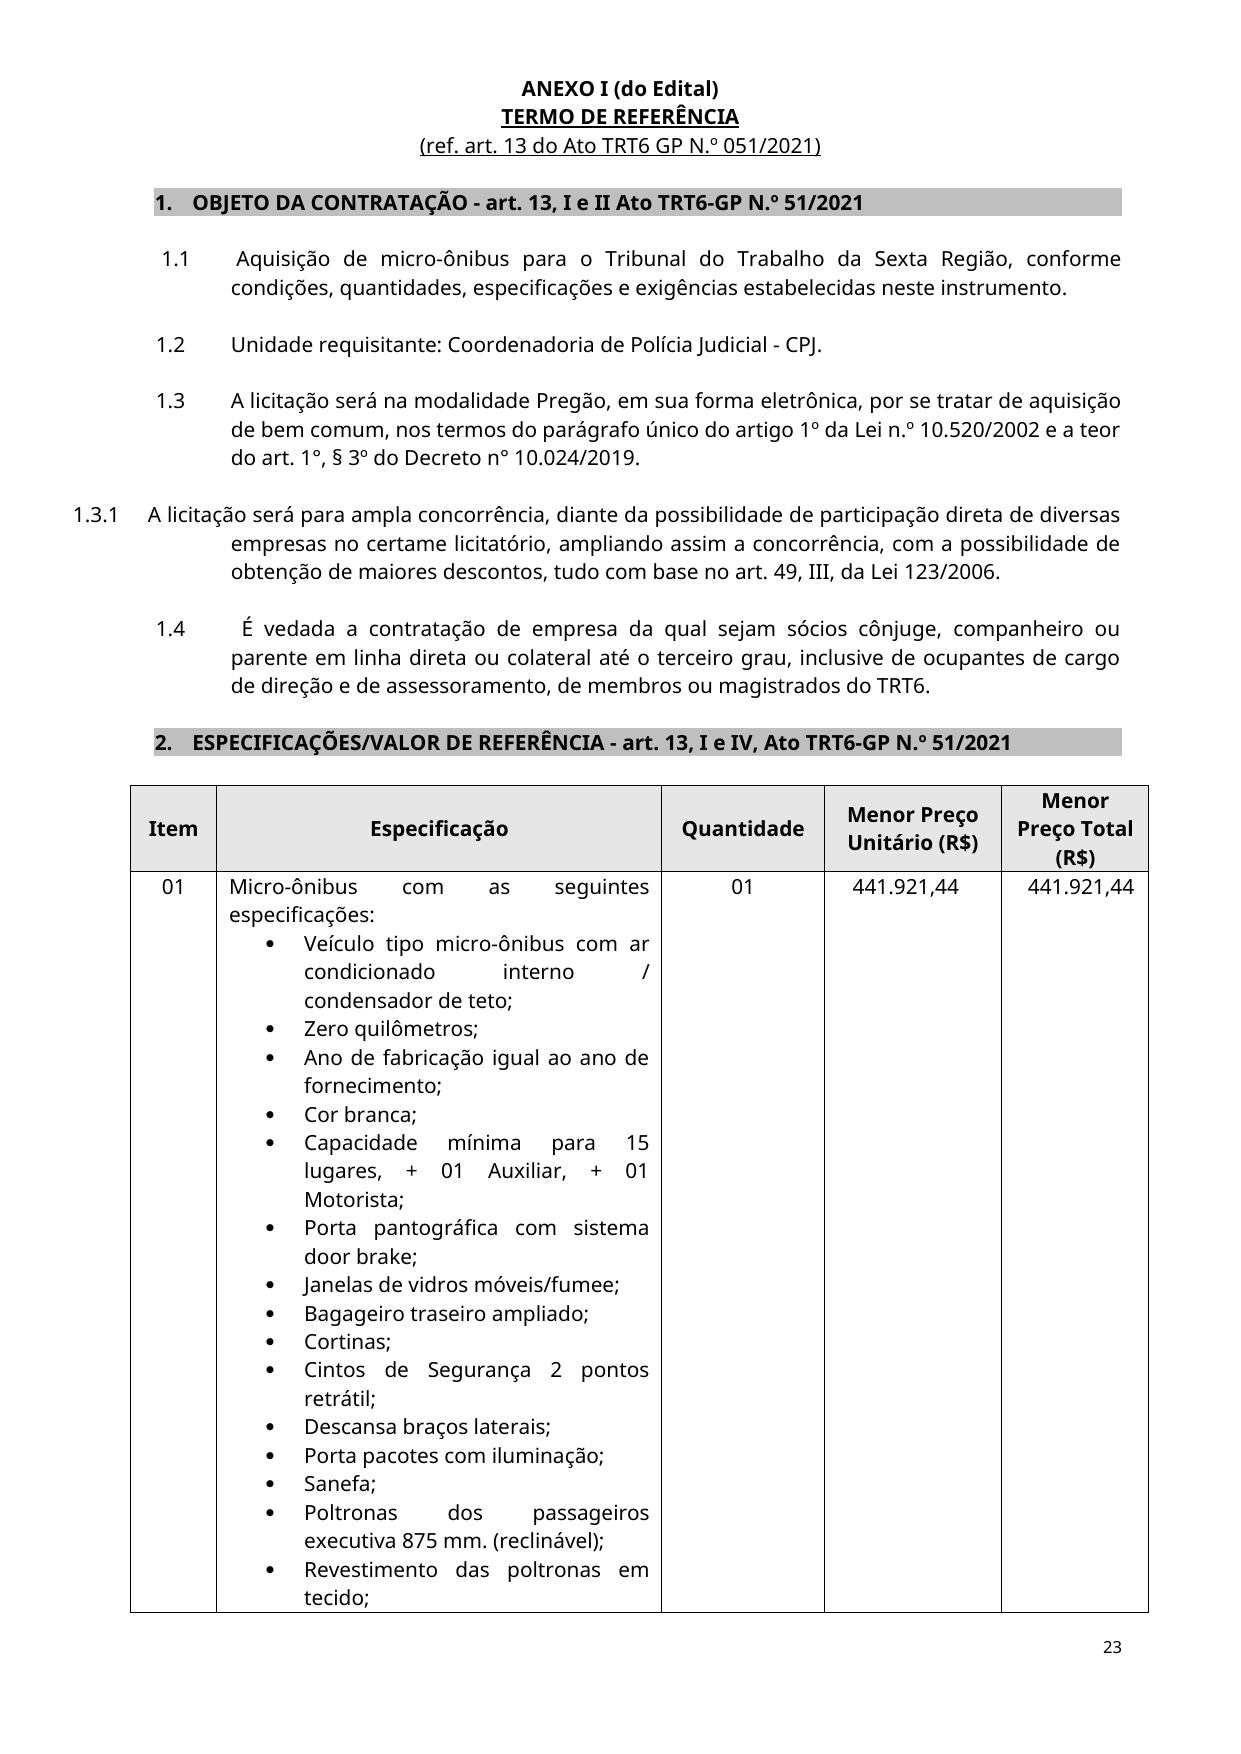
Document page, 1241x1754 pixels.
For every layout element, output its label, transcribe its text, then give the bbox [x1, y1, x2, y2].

table_header Menor Preço Unitário (R$) [825, 786, 1001, 871]
table_header Quantidade [662, 786, 824, 871]
table_header Especificação [217, 786, 661, 871]
table_cell 441.921,44 [825, 872, 1001, 1612]
text TERMO DE REFERÊNCIA [118, 102, 1122, 131]
table_header Item [131, 786, 216, 871]
table_header Menor Preço Total (R$) [1002, 786, 1148, 871]
list É vedada a contratação de empresa da qual sejam sócios cônjuge, companheiro ou parente em linha direta ou colateral até o terceiro grau, inclusive de ocupantes de cargo de direção e de assessoramento, de membros ou magistrados do TRT6. [156, 614, 1122, 699]
table_cell 01 [131, 872, 216, 1612]
list Aquisição de micro-ônibus para o Tribunal do Trabalho da Sexta Região, conforme condições, quantidades, especificações e exigências estabelecidas neste instrumento. [156, 244, 1122, 301]
list ESPECIFICAÇÕES/VALOR DE REFERÊNCIA - art. 13, I e IV, Ato TRT6-GP N.º 51/2021 [154, 728, 1122, 756]
table_cell Micro-ônibus com as seguintes especificações: Veículo tipo micro-ônibus com ar condicionado interno / condensador de teto; Zero quilômetros; Ano de fabricação igual ao ano de fornecimento; Cor branca; Capacidade mínima para 15 lugares, + 01 Auxiliar, + 01 Motorista; Porta pantográfica com sistema door brake; Janelas de vidros móveis/fumee; Bagageiro traseiro ampliado; Cortinas; Cintos de Segurança 2 pontos retrátil; Descansa braços laterais; Porta pacotes com iluminação; Sanefa; Poltronas dos passageiros executiva 875 mm. (reclinável); Revestimento das poltronas em tecido; Poltrona do motorista com amortecimento hidráulico; Porta copos; Tomada de 12 v. no painel; Sirene de marcha à ré; Rádio com USB; 04 cilindros; Tanque de combustível 150 l; Movido à diesel; Tanque reservatório de ureia de 23 a 25 l; Características do chassi: Distância entre eixos: até 4.800 mm; Comprimento total até 9.400 mm; Motor 4 cilindros em linha, 4 tempos, sistema de injeção Common Rail, combustível diesel, com emissão de gases que atenda ao Proconve P7; Potência mínima de 160 cv; Direção hidráulica; Câmbio de no mínimo 5 (cinco) marchas à frente e 1 (uma) ré; Sistema de tração 4X2; Sistema de embreagem com acionamento servo assistido hidráulico; Sistema de freio com acionamento pneumático assistido de 02 circuitos, tambor nas rodas dianteiras e traseiras, com ABS + EBD; Freio de estacionamento com câmara de molas acumuladoras; Freio a motor acionado por válvula borboleta no tupo de escape; Sistema elétrico com tensão nominal de 24v, sendo 2 (duas) baterias 12v de no mínimo 100 amperes e alternador com no mínimo 80 amperes de geração de carga; Suspensão dos eixos dianteiros e traseiro com molas semi elípticas, amortecedores de borrachas, sistema de suspensão pneumática assistida; Rodas em Aço de aro 17,5” Pneus aro 17,5” [217, 872, 661, 1612]
table_cell 441.921,44 [1002, 872, 1148, 1612]
text ANEXO I (do Edital) [118, 74, 1122, 102]
table_cell 01 [662, 872, 824, 1612]
list A licitação será para ampla concorrência, diante da possibilidade de participação direta de diversas empresas no certame licitatório, ampliando assim a concorrência, com a possibilidade de obtenção de maiores descontos, tudo com base no art. 49, III, da Lei 123/2006. [73, 500, 1122, 586]
text (ref. art. 13 do Ato TRT6 GP N.º 051/2021) [118, 131, 1122, 159]
list A licitação será na modalidade Pregão, em sua forma eletrônica, por se tratar de aquisição de bem comum, nos termos do parágrafo único do artigo 1º da Lei n.º 10.520/2002 e a teor do art. 1°, § 3º do Decreto n° 10.024/2019. [156, 387, 1122, 472]
list Unidade requisitante: Coordenadoria de Polícia Judicial - CPJ. [156, 330, 1122, 358]
list OBJETO DA CONTRATAÇÃO - art. 13, I e II Ato TRT6-GP N.º 51/2021 [154, 188, 1122, 216]
